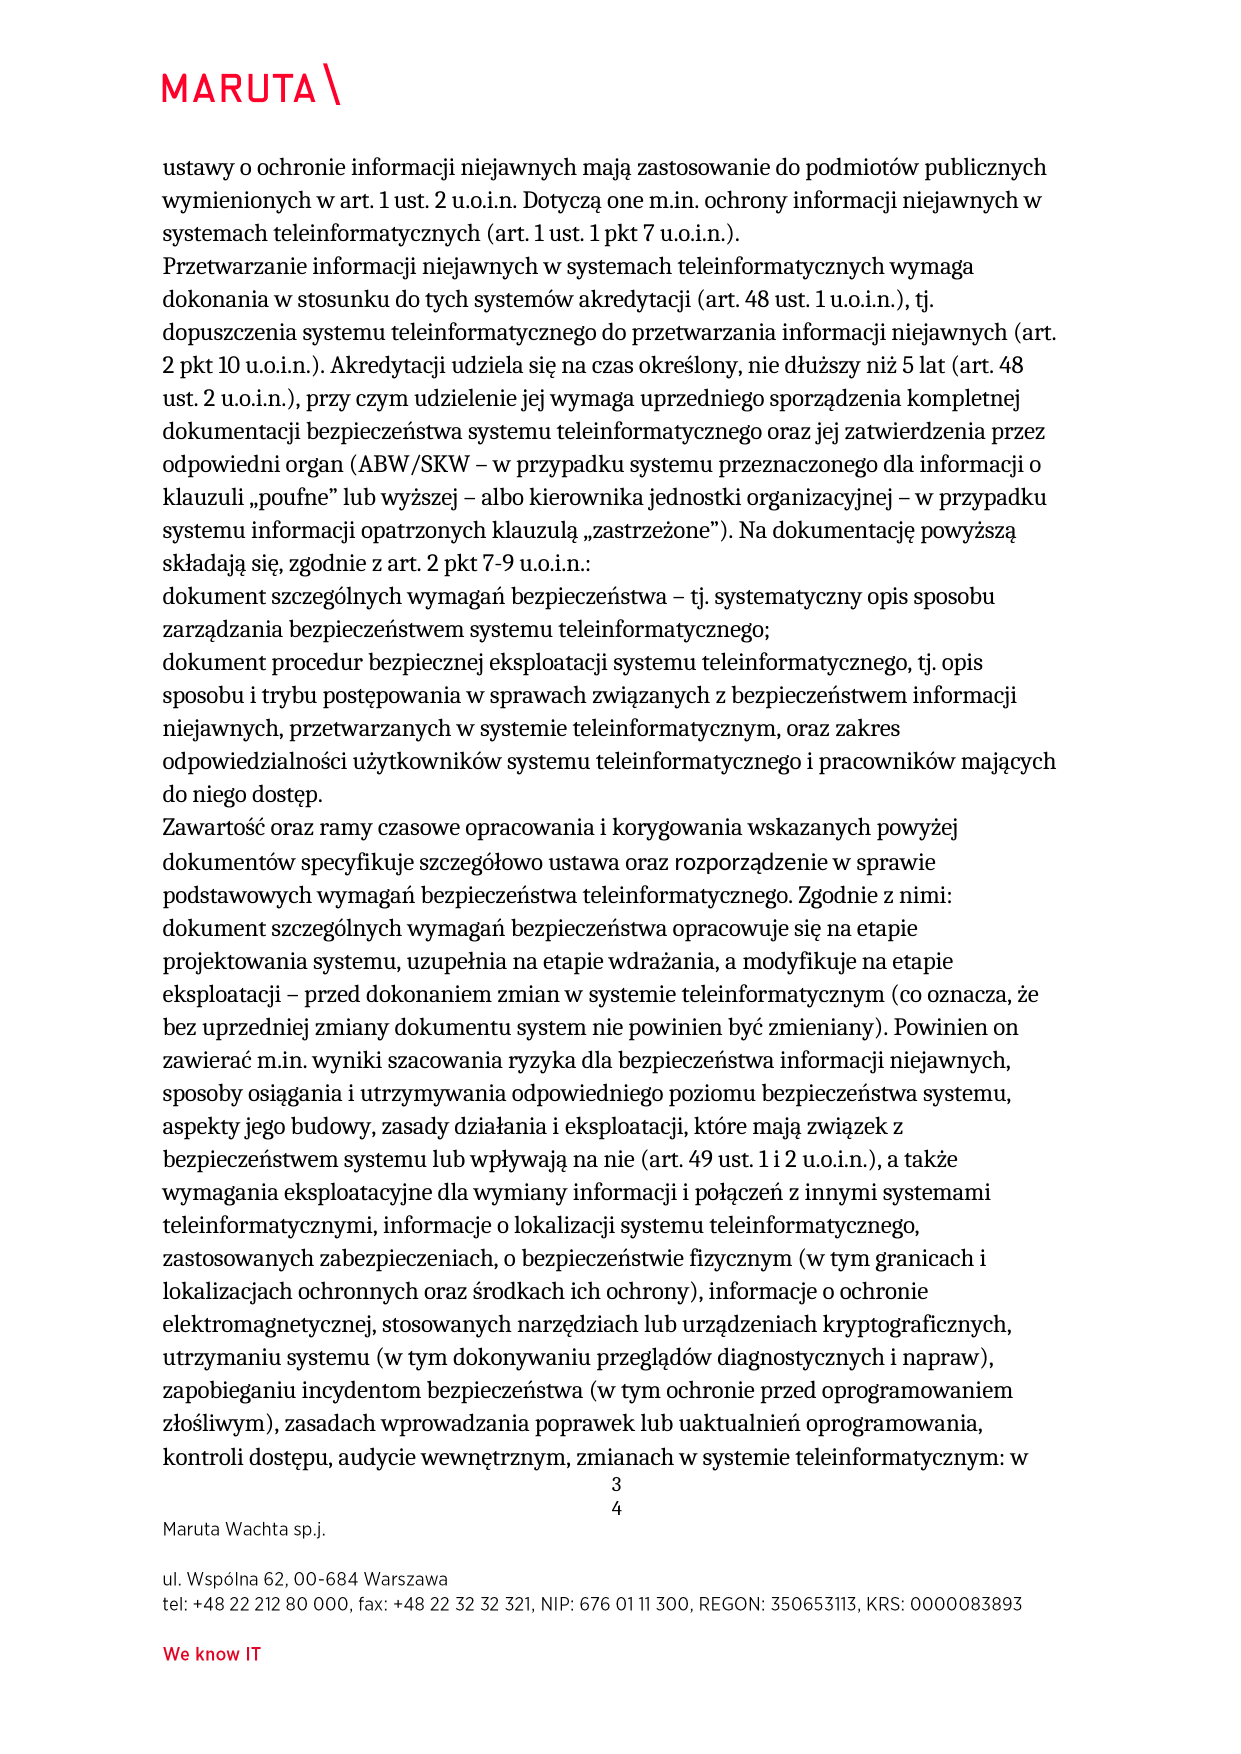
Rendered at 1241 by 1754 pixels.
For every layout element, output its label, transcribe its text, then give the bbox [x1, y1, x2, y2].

subtitle Przetwarzanie informacji niejawnych w systemach teleinformatycznych wymaga dokonania w stosunku do tych systemów akredytacji (art. 48 ust. 1 u.o.i.n.), tj. dopuszczenia systemu teleinformatycznego do przetwarzania informacji niejawnych (art. 2 pkt 10 u.o.i.n.). Akredytacji udziela się na czas określony, nie dłuższy niż 5 lat (art. 48 ust. 2 u.o.i.n.), przy czym udzielenie jej wymaga uprzedniego sporządzenia kompletnej dokumentacji bezpieczeństwa systemu teleinformatycznego oraz jej zatwierdzenia przez odpowiedni organ (ABW/SKW – w przypadku systemu przeznaczonego dla informacji o klauzuli „poufne” lub wyższej – albo kierownika jednostki organizacyjnej – w przypadku systemu informacji opatrzonych klauzulą „zastrzeżone”). Na dokumentację powyższą składają się, zgodnie z art. 2 pkt 7-9 u.o.i.n.: [162, 252, 1063, 578]
subtitle ustawy o ochronie informacji niejawnych mają zastosowanie do podmiotów publicznych wymienionych w art. 1 ust. 2 u.o.i.n. Dotyczą one m.in. ochrony informacji niejawnych w systemach teleinformatycznych (art. 1 ust. 1 pkt 7 u.o.i.n.). [162, 153, 1063, 247]
subtitle dokument procedur bezpiecznej eksploatacji systemu teleinformatycznego, tj. opis sposobu i trybu postępowania w sprawach związanych z bezpieczeństwem informacji niejawnych, przetwarzanych w systemie teleinformatycznym, oraz zakres odpowiedzialności użytkowników systemu teleinformatycznego i pracowników mających do niego dostęp. [162, 648, 1063, 809]
subtitle dokument szczególnych wymagań bezpieczeństwa opracowuje się na etapie projektowania systemu, uzupełnia na etapie wdrażania, a modyfikuje na etapie eksploatacji – przed dokonaniem zmian w systemie teleinformatycznym (co oznacza, że bez uprzedniej zmiany dokumentu system nie powinien być zmieniany). Powinien on zawierać m.in. wyniki szacowania ryzyka dla bezpieczeństwa informacji niejawnych, sposoby osiągania i utrzymywania odpowiedniego poziomu bezpieczeństwa systemu, aspekty jego budowy, zasady działania i eksploatacji, które mają związek z bezpieczeństwem systemu lub wpływają na nie (art. 49 ust. 1 i 2 u.o.i.n.), a także wymagania eksploatacyjne dla wymiany informacji i połączeń z innymi systemami teleinformatycznymi, informacje o lokalizacji systemu teleinformatycznego, zastosowanych zabezpieczeniach, o bezpieczeństwie fizycznym (w tym granicach i lokalizacjach ochronnych oraz środkach ich ochrony), informacje o ochronie elektromagnetycznej, stosowanych narzędziach lub urządzeniach kryptograficznych, utrzymaniu systemu (w tym dokonywaniu przeglądów diagnostycznych i napraw), zapobieganiu incydentom bezpieczeństwa (w tym ochronie przed oprogramowaniem złośliwym), zasadach wprowadzania poprawek lub uaktualnień oprogramowania, kontroli dostępu, audycie wewnętrznym, zmianach w systemie teleinformatycznym: w [162, 914, 1063, 1471]
subtitle Zawartość oraz ramy czasowe opracowania i korygowania wskazanych powyżej dokumentów specyfikuje szczegółowo ustawa oraz rozporządzenie w sprawie podstawowych wymagań bezpieczeństwa teleinformatycznego. Zgodnie z nimi: [162, 813, 1063, 910]
subtitle dokument szczególnych wymagań bezpieczeństwa – tj. systematyczny opis sposobu zarządzania bezpieczeństwem systemu teleinformatycznego; [162, 582, 1063, 644]
